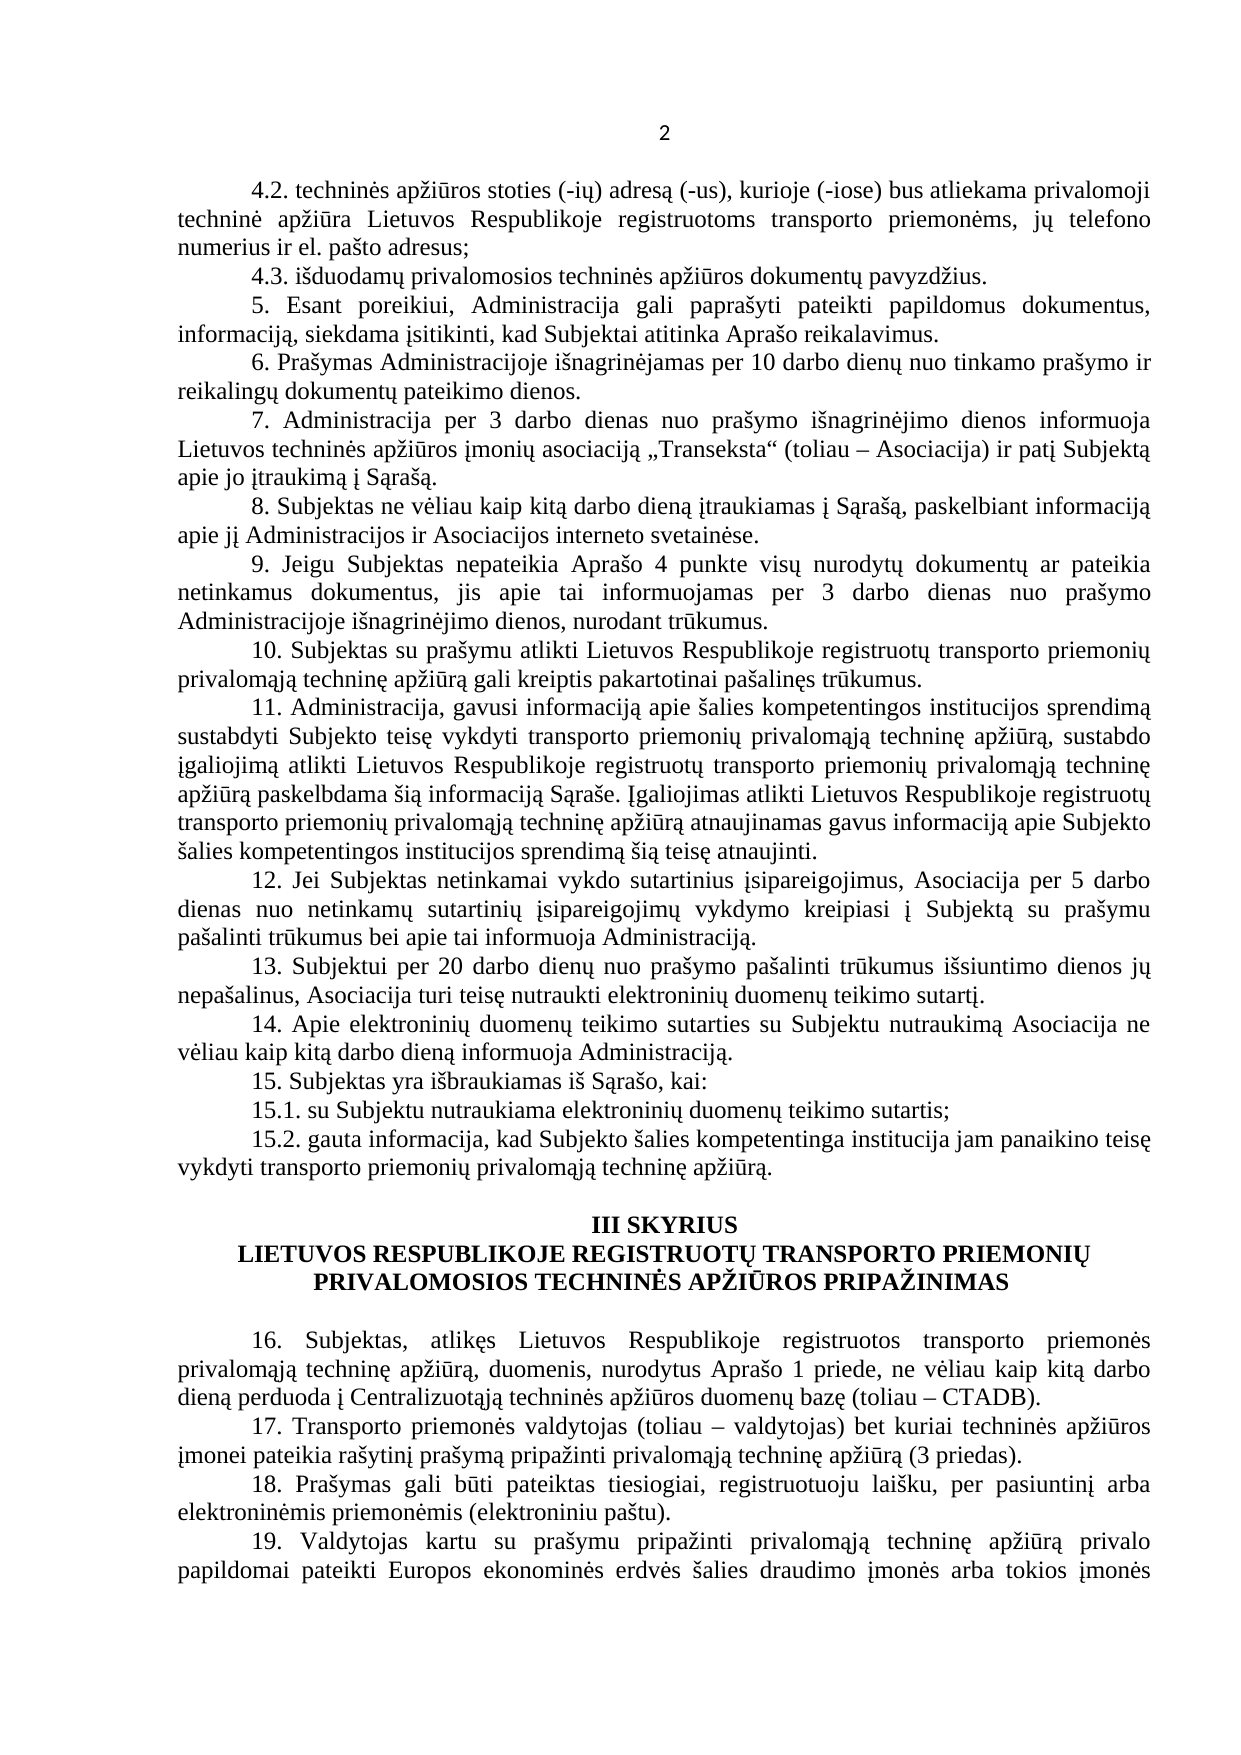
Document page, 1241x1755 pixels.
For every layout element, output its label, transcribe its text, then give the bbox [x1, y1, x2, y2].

text 15.2. gauta informacija, kad Subjekto šalies kompetentinga institucija jam panaikino teisę vykdyti transporto priemonių privalomąją techninę apžiūrą. [177, 1124, 1152, 1181]
text 7. Administracija per 3 darbo dienas nuo prašymo išnagrinėjimo dienos informuoja Lietuvos techninės apžiūros įmonių asociaciją „Transeksta“ (toliau – Asociacija) ir patį Subjektą apie jo įtraukimą į Sąrašą. [177, 405, 1152, 491]
text 4.2. techninės apžiūros stoties (-ių) adresą (-us), kurioje (-iose) bus atliekama privalomoji techninė apžiūra Lietuvos Respublikoje registruotoms transporto priemonėms, jų telefono numerius ir el. pašto adresus; [177, 175, 1152, 261]
text III SKYRIUS [177, 1210, 1152, 1239]
text LIETUVOS RESPUBLIKOJE REGISTRUOTŲ TRANSPORTO PRIEMONIŲ PRIVALOMOSIOS TECHNINĖS APŽIŪROS PRIPAŽINIMAS [177, 1239, 1152, 1296]
text 18. Prašymas gali būti pateiktas tiesiogiai, registruotuoju laišku, per pasiuntinį arba elektroninėmis priemonėmis (elektroniniu paštu). [177, 1469, 1152, 1526]
text 14. Apie elektroninių duomenų teikimo sutarties su Subjektu nutraukimą Asociacija ne vėliau kaip kitą darbo dieną informuoja Administraciją. [177, 1009, 1152, 1066]
text 4.3. išduodamų privalomosios techninės apžiūros dokumentų pavyzdžius. [177, 261, 1152, 290]
text 10. Subjektas su prašymu atlikti Lietuvos Respublikoje registruotų transporto priemonių privalomąją techninę apžiūrą gali kreiptis pakartotinai pašalinęs trūkumus. [177, 635, 1152, 692]
text 12. Jei Subjektas netinkamai vykdo sutartinius įsipareigojimus, Asociacija per 5 darbo dienas nuo netinkamų sutartinių įsipareigojimų vykdymo kreipiasi į Subjektą su prašymu pašalinti trūkumus bei apie tai informuoja Administraciją. [177, 865, 1152, 951]
text 13. Subjektui per 20 darbo dienų nuo prašymo pašalinti trūkumus išsiuntimo dienos jų nepašalinus, Asociacija turi teisę nutraukti elektroninių duomenų teikimo sutartį. [177, 951, 1152, 1009]
text 9. Jeigu Subjektas nepateikia Aprašo 4 punkte visų nurodytų dokumentų ar pateikia netinkamus dokumentus, jis apie tai informuojamas per 3 darbo dienas nuo prašymo Administracijoje išnagrinėjimo dienos, nurodant trūkumus. [177, 549, 1152, 635]
text 8. Subjektas ne vėliau kaip kitą darbo dieną įtraukiamas į Sąrašą, paskelbiant informaciją apie jį Administracijos ir Asociacijos interneto svetainėse. [177, 491, 1152, 549]
text 15.1. su Subjektu nutraukiama elektroninių duomenų teikimo sutartis; [177, 1095, 1152, 1124]
text 19. Valdytojas kartu su prašymu pripažinti privalomąją techninę apžiūrą privalo papildomai pateikti Europos ekonominės erdvės šalies draudimo įmonės arba tokios įmonės [177, 1526, 1152, 1584]
text 17. Transporto priemonės valdytojas (toliau – valdytojas) bet kuriai techninės apžiūros įmonei pateikia rašytinį prašymą pripažinti privalomąją techninę apžiūrą (3 priedas). [177, 1411, 1152, 1469]
text 6. Prašymas Administracijoje išnagrinėjamas per 10 darbo dienų nuo tinkamo prašymo ir reikalingų dokumentų pateikimo dienos. [177, 347, 1152, 405]
text 11. Administracija, gavusi informaciją apie šalies kompetentingos institucijos sprendimą sustabdyti Subjekto teisę vykdyti transporto priemonių privalomąją techninę apžiūrą, sustabdo įgaliojimą atlikti Lietuvos Respublikoje registruotų transporto priemonių privalomąją techninę apžiūrą paskelbdama šią informaciją Sąraše. Įgaliojimas atlikti Lietuvos Respublikoje registruotų transporto priemonių privalomąją techninę apžiūrą atnaujinamas gavus informaciją apie Subjekto šalies kompetentingos institucijos sprendimą šią teisę atnaujinti. [177, 692, 1152, 865]
text 5. Esant poreikiui, Administracija gali paprašyti pateikti papildomus dokumentus, informaciją, siekdama įsitikinti, kad Subjektai atitinka Aprašo reikalavimus. [177, 290, 1152, 347]
text 16. Subjektas, atlikęs Lietuvos Respublikoje registruotos transporto priemonės privalomąją techninę apžiūrą, duomenis, nurodytus Aprašo 1 priede, ne vėliau kaip kitą darbo dieną perduoda į Centralizuotąją techninės apžiūros duomenų bazę (toliau – CTADB). [177, 1325, 1152, 1411]
text 15. Subjektas yra išbraukiamas iš Sąrašo, kai: [177, 1066, 1152, 1095]
